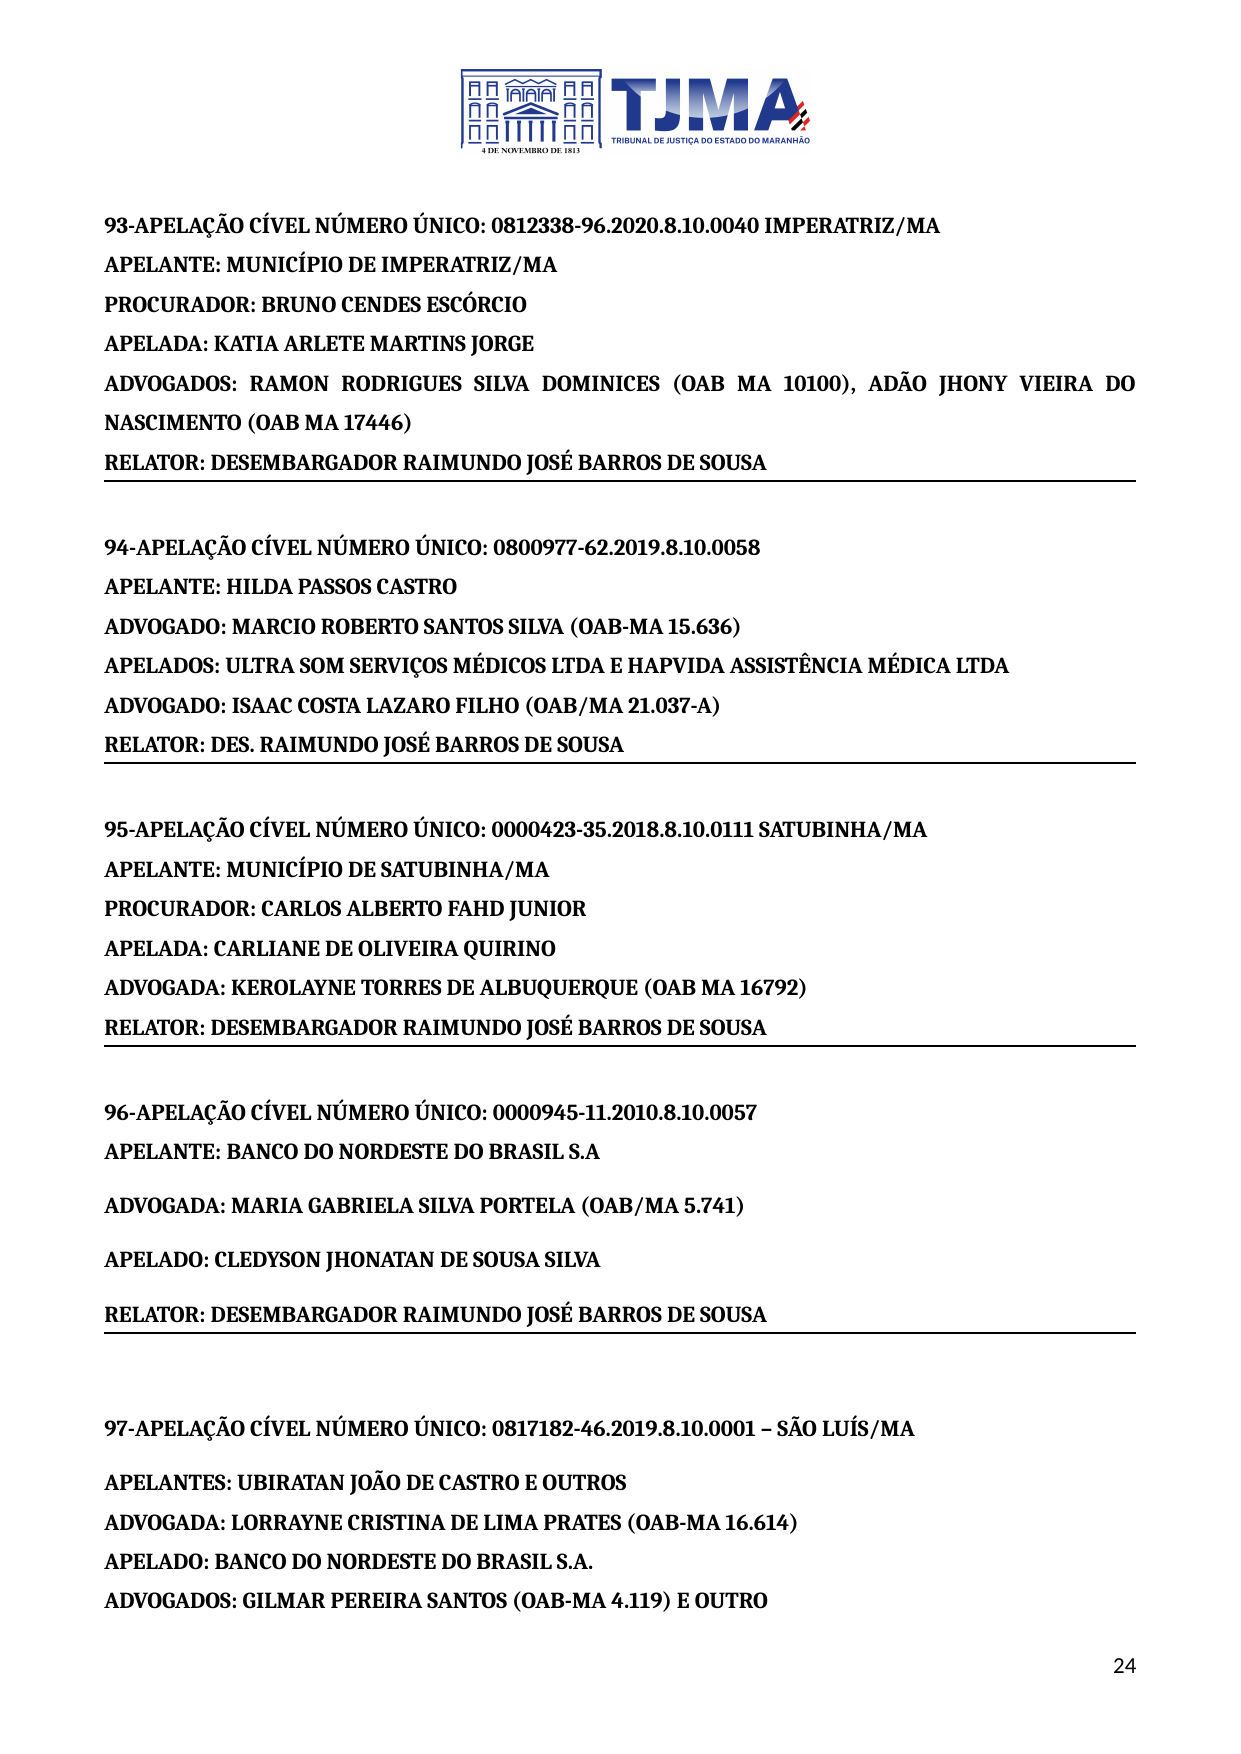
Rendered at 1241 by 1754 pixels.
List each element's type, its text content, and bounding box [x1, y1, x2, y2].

text APELADA: CARLIANE DE OLIVEIRA QUIRINO [104, 936, 1136, 962]
text APELANTE: MUNICÍPIO DE SATUBINHA/MA [104, 857, 1136, 883]
text ADVOGADOS: RAMON RODRIGUES SILVA DOMINICES (OAB MA 10100), ADÃO JHONY VIEIRA DO NASCIMENTO (OAB MA 17446) [104, 370, 1136, 436]
text ADVOGADO: MARCIO ROBERTO SANTOS SILVA (OAB-MA 15.636) [104, 613, 1136, 640]
text ADVOGADA: KEROLAYNE TORRES DE ALBUQUERQUE (OAB MA 16792) [104, 975, 1136, 1001]
text 94-APELAÇÃO CÍVEL NÚMERO ÚNICO: 0800977-62.2019.8.10.0058 [104, 534, 1136, 561]
text 97-APELAÇÃO CÍVEL NÚMERO ÚNICO: 0817182-46.2019.8.10.0001 – SÃO LUÍS/MA [104, 1416, 1136, 1442]
text APELADO: CLEDYSON JHONATAN DE SOUSA SILVA [104, 1247, 1136, 1274]
text ADVOGADA: MARIA GABRIELA SILVA PORTELA (OAB/MA 5.741) [104, 1193, 1136, 1219]
text RELATOR: DESEMBARGADOR RAIMUNDO JOSÉ BARROS DE SOUSA [104, 1014, 1136, 1045]
text ADVOGADO: ISAAC COSTA LAZARO FILHO (OAB/MA 21.037-A) [104, 692, 1136, 719]
text APELADO: BANCO DO NORDESTE DO BRASIL S.A. [104, 1549, 1136, 1575]
text 93-APELAÇÃO CÍVEL NÚMERO ÚNICO: 0812338-96.2020.8.10.0040 IMPERATRIZ/MA [104, 212, 1136, 239]
text APELANTE: BANCO DO NORDESTE DO BRASIL S.A [104, 1139, 1136, 1166]
text RELATOR: DESEMBARGADOR RAIMUNDO JOSÉ BARROS DE SOUSA [104, 449, 1136, 480]
text PROCURADOR: CARLOS ALBERTO FAHD JUNIOR [104, 896, 1136, 922]
text 96-APELAÇÃO CÍVEL NÚMERO ÚNICO: 0000945-11.2010.8.10.0057 [104, 1100, 1136, 1126]
text APELADA: KATIA ARLETE MARTINS JORGE [104, 331, 1136, 357]
text APELANTE: HILDA PASSOS CASTRO [104, 574, 1136, 600]
text ADVOGADOS: GILMAR PEREIRA SANTOS (OAB-MA 4.119) E OUTRO [104, 1588, 1136, 1614]
text RELATOR: DESEMBARGADOR RAIMUNDO JOSÉ BARROS DE SOUSA [104, 1301, 1136, 1332]
text RELATOR: DES. RAIMUNDO JOSÉ BARROS DE SOUSA [104, 732, 1136, 762]
text ADVOGADA: LORRAYNE CRISTINA DE LIMA PRATES (OAB-MA 16.614) [104, 1509, 1136, 1536]
text APELANTES: UBIRATAN JOÃO DE CASTRO E OUTROS [104, 1470, 1136, 1496]
text APELANTE: MUNICÍPIO DE IMPERATRIZ/MA [104, 252, 1136, 278]
text APELADOS: ULTRA SOM SERVIÇOS MÉDICOS LTDA E HAPVIDA ASSISTÊNCIA MÉDICA LTDA [104, 653, 1136, 679]
text PROCURADOR: BRUNO CENDES ESCÓRCIO [104, 291, 1136, 318]
text 95-APELAÇÃO CÍVEL NÚMERO ÚNICO: 0000423-35.2018.8.10.0111 SATUBINHA/MA [104, 817, 1136, 843]
